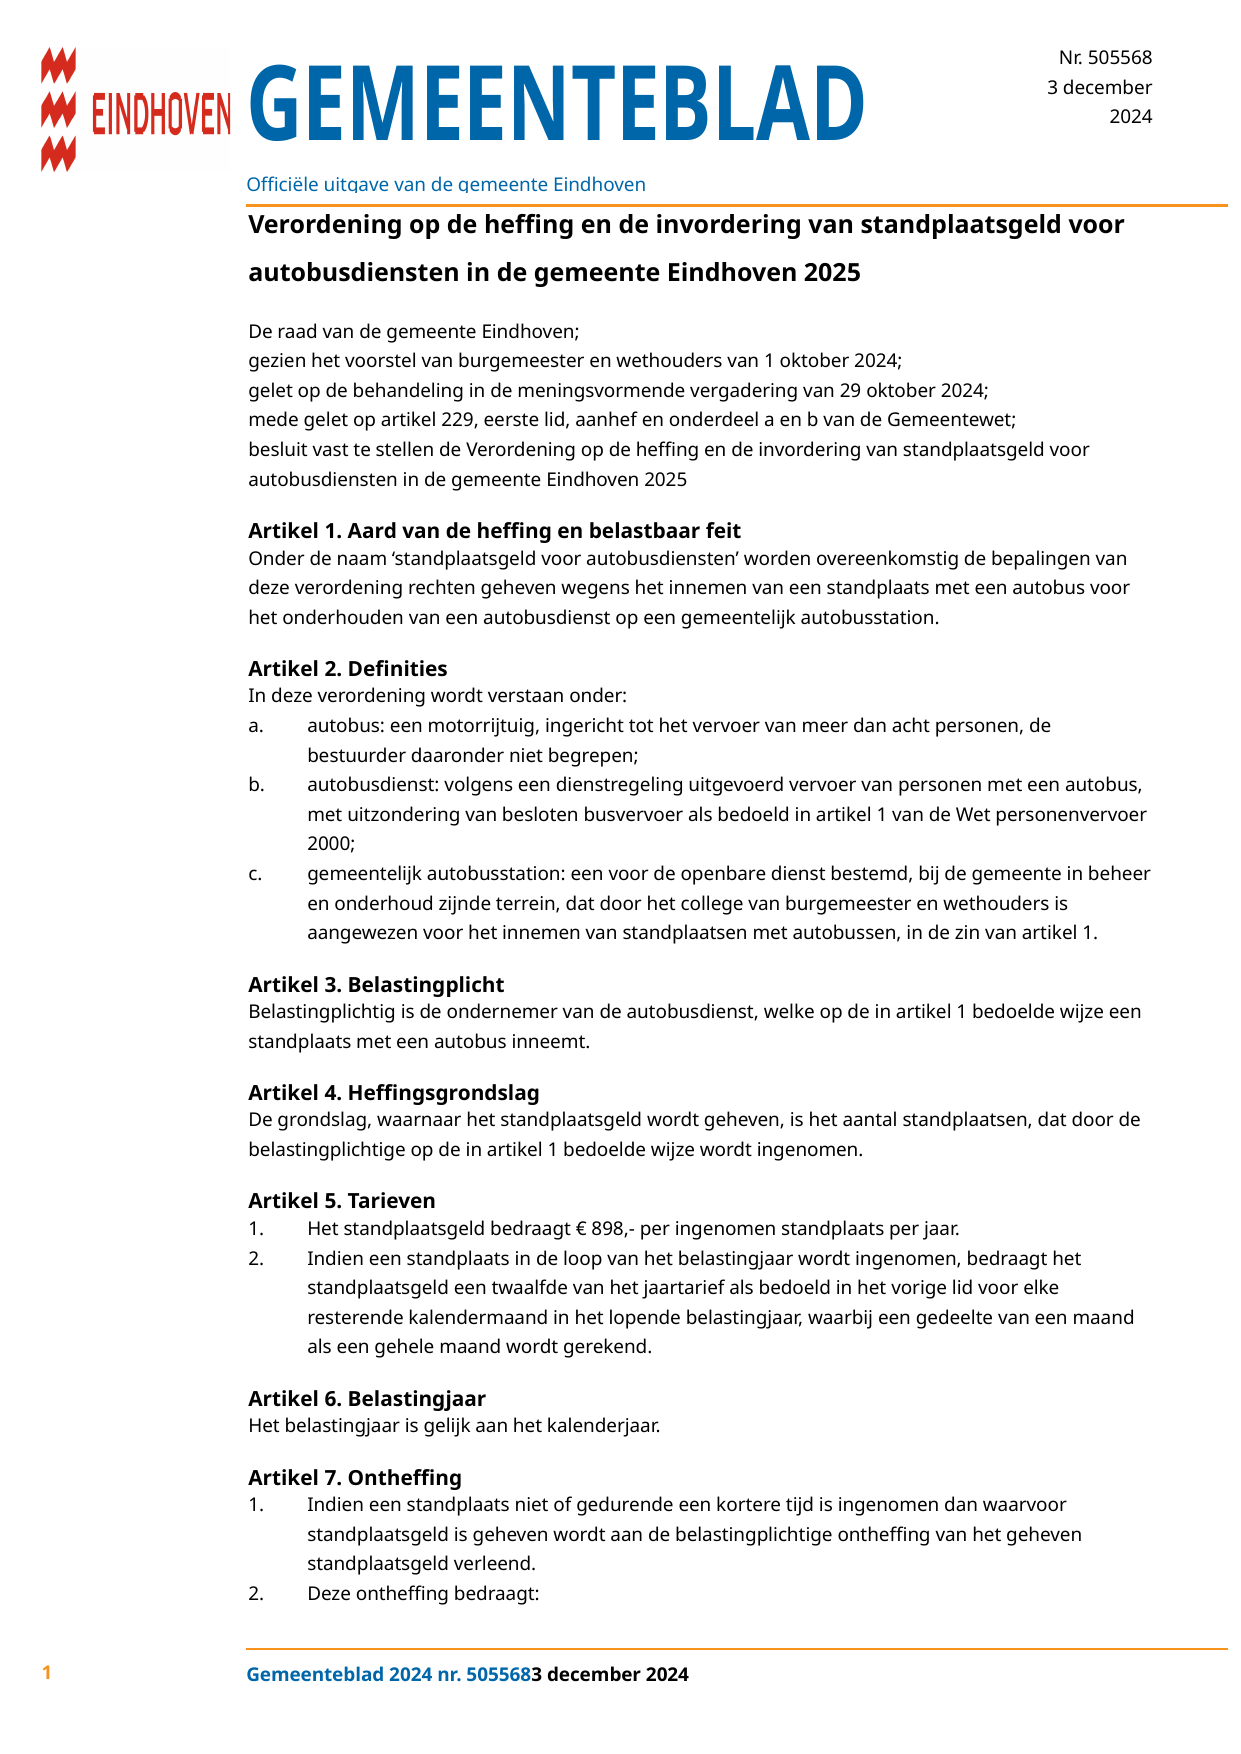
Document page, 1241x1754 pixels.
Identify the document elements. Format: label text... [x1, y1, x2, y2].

text Artikel 1. Aard van de heffing en belastbaar feit [248, 516, 1152, 545]
text Artikel 3. Belastingplicht [248, 970, 1152, 998]
text gelet op de behandeling in de meningsvormende vergadering van 29 oktober 2024; [248, 377, 1152, 403]
list Indien een standplaats niet of gedurende een kortere tijd is ingenomen dan waarvoor standplaatsgeld is geheven wordt aan de belastingplichtige ontheffing van het geheven standplaatsgeld verleend. [248, 1491, 1152, 1576]
text Artikel 7. Ontheffing [248, 1463, 1152, 1491]
text besluit vast te stellen de Verordening op de heffing en de invordering van standplaatsgeld voor autobusdiensten in de gemeente Eindhoven 2025 [248, 436, 1152, 492]
list Het standplaatsgeld bedraagt € 898,- per ingenomen standplaats per jaar. [248, 1215, 1152, 1241]
text In deze verordening wordt verstaan onder: [248, 683, 1152, 708]
text Onder de naam ‘standplaatsgeld voor autobusdiensten’ worden overeenkomstig de bepalingen van deze verordening rechten geheven wegens het innemen van een standplaats met een autobus voor het onderhouden van een autobusdienst op een gemeentelijk autobusstation. [248, 545, 1152, 629]
list Deze ontheffing bedraagt: [248, 1580, 1152, 1606]
list gemeentelijk autobusstation: een voor de openbare dienst bestemd, bij de gemeente in beheer en onderhoud zijnde terrein, dat door het college van burgemeester en wethouders is aangewezen voor het innemen van standplaatsen met autobussen, in de zin van artikel 1. [248, 860, 1152, 945]
list Indien een standplaats in de loop van het belastingjaar wordt ingenomen, bedraagt het standplaatsgeld een twaalfde van het jaartarief als bedoeld in het vorige lid voor elke resterende kalendermaand in het lopende belastingjaar, waarbij een gedeelte van een maand als een gehele maand wordt gerekend. [248, 1245, 1152, 1359]
text Artikel 6. Belastingjaar [248, 1384, 1152, 1412]
text Artikel 5. Tarieven [248, 1187, 1152, 1215]
text Verordening op de heffing en de invordering van standplaatsgeld voor autobusdiensten in de gemeente Eindhoven 2025 [248, 207, 1152, 288]
picture [41, 47, 231, 172]
text standplaats met een autobus inneemt. [248, 1028, 1152, 1053]
text Belastingplichtig is de ondernemer van de autobusdienst, welke op de in artikel 1 bedoelde wijze een [248, 998, 1152, 1024]
text De grondslag, waarnaar het standplaatsgeld wordt geheven, is het aantal standplaatsen, dat door de [248, 1107, 1152, 1132]
text Artikel 2. Definities [248, 654, 1152, 683]
list autobusdienst: volgens een dienstregeling uitgevoerd vervoer van personen met een autobus, met uitzondering van besloten busvervoer als bedoeld in artikel 1 van de Wet personenvervoer 2000; [248, 771, 1152, 856]
text Artikel 4. Heffingsgrondslag [248, 1078, 1152, 1107]
text De raad van de gemeente Eindhoven; [248, 318, 1152, 344]
text gezien het voorstel van burgemeester en wethouders van 1 oktober 2024; [248, 347, 1152, 373]
text belastingplichtige op de in artikel 1 bedoelde wijze wordt ingenomen. [248, 1136, 1152, 1162]
list autobus: een motorrijtuig, ingericht tot het vervoer van meer dan acht personen, de bestuurder daaronder niet begrepen; [248, 712, 1152, 768]
text mede gelet op artikel 229, eerste lid, aanhef en onderdeel a en b van de Gemeentewet; [248, 407, 1152, 432]
text Het belastingjaar is gelijk aan het kalenderjaar. [248, 1412, 1152, 1438]
